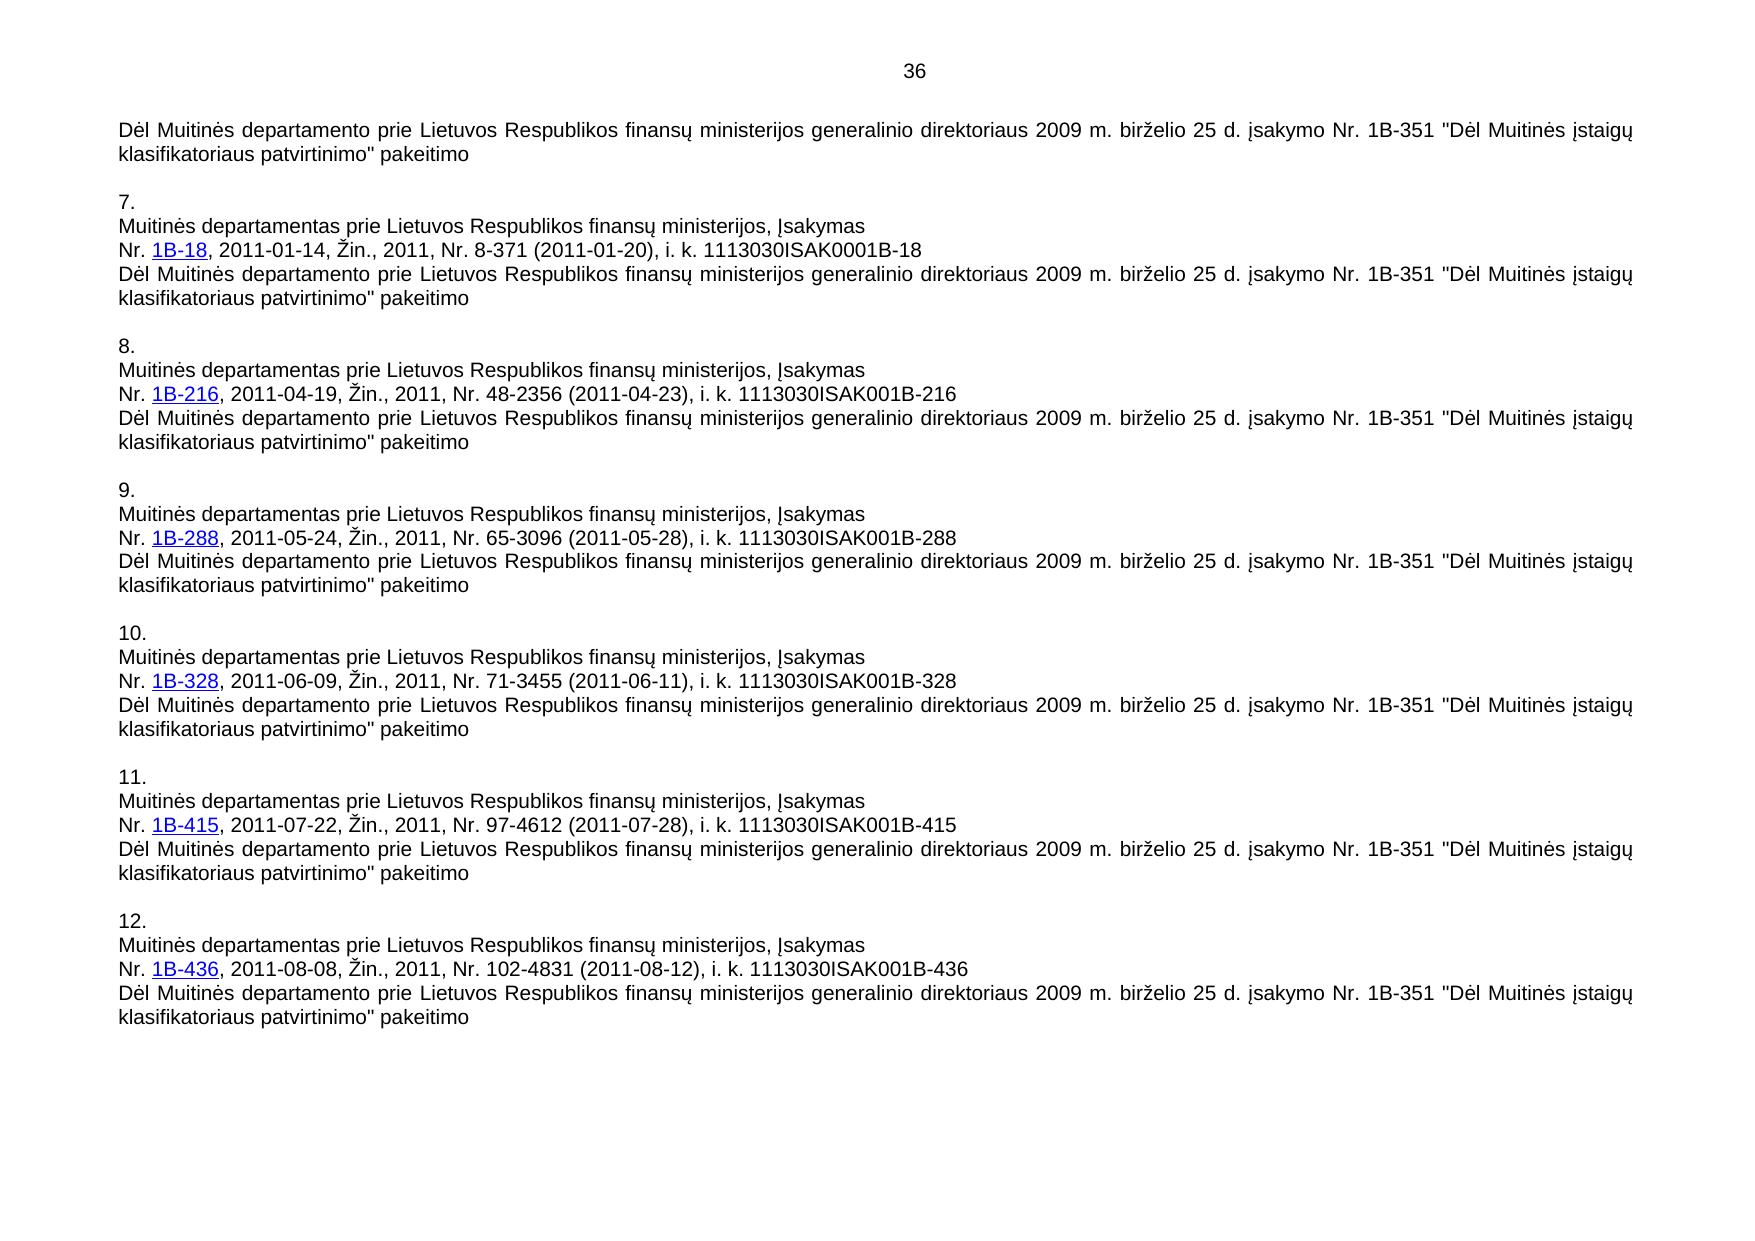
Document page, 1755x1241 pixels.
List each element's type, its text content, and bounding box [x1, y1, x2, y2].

text Dėl Muitinės departamento prie Lietuvos Respublikos finansų ministerijos generalinio direktoriaus 2009 m. birželio 25 d. įsakymo Nr. 1B-351 "Dėl Muitinės įstaigų klasifikatoriaus patvirtinimo" pakeitimo [118, 981, 1636, 1028]
text 10. [118, 621, 1636, 645]
text Muitinės departamentas prie Lietuvos Respublikos finansų ministerijos, Įsakymas [118, 789, 1636, 813]
text 9. [118, 477, 1636, 501]
text 8. [118, 334, 1636, 358]
text Dėl Muitinės departamento prie Lietuvos Respublikos finansų ministerijos generalinio direktoriaus 2009 m. birželio 25 d. įsakymo Nr. 1B-351 "Dėl Muitinės įstaigų klasifikatoriaus patvirtinimo" pakeitimo [118, 262, 1636, 310]
text Muitinės departamentas prie Lietuvos Respublikos finansų ministerijos, Įsakymas [118, 214, 1636, 238]
text Dėl Muitinės departamento prie Lietuvos Respublikos finansų ministerijos generalinio direktoriaus 2009 m. birželio 25 d. įsakymo Nr. 1B-351 "Dėl Muitinės įstaigų klasifikatoriaus patvirtinimo" pakeitimo [118, 118, 1636, 166]
text Dėl Muitinės departamento prie Lietuvos Respublikos finansų ministerijos generalinio direktoriaus 2009 m. birželio 25 d. įsakymo Nr. 1B-351 "Dėl Muitinės įstaigų klasifikatoriaus patvirtinimo" pakeitimo [118, 406, 1636, 453]
text Nr. 1B-288, 2011-05-24, Žin., 2011, Nr. 65-3096 (2011-05-28), i. k. 1113030ISAK001B-288 [118, 525, 1636, 549]
text 11. [118, 765, 1636, 789]
text Muitinės departamentas prie Lietuvos Respublikos finansų ministerijos, Įsakymas [118, 645, 1636, 669]
text Nr. 1B-18, 2011-01-14, Žin., 2011, Nr. 8-371 (2011-01-20), i. k. 1113030ISAK0001B-18 [118, 238, 1636, 262]
text Dėl Muitinės departamento prie Lietuvos Respublikos finansų ministerijos generalinio direktoriaus 2009 m. birželio 25 d. įsakymo Nr. 1B-351 "Dėl Muitinės įstaigų klasifikatoriaus patvirtinimo" pakeitimo [118, 837, 1636, 885]
text Muitinės departamentas prie Lietuvos Respublikos finansų ministerijos, Įsakymas [118, 933, 1636, 957]
text Muitinės departamentas prie Lietuvos Respublikos finansų ministerijos, Įsakymas [118, 501, 1636, 525]
text Muitinės departamentas prie Lietuvos Respublikos finansų ministerijos, Įsakymas [118, 358, 1636, 382]
text 7. [118, 190, 1636, 214]
text Dėl Muitinės departamento prie Lietuvos Respublikos finansų ministerijos generalinio direktoriaus 2009 m. birželio 25 d. įsakymo Nr. 1B-351 "Dėl Muitinės įstaigų klasifikatoriaus patvirtinimo" pakeitimo [118, 549, 1636, 597]
text Nr. 1B-328, 2011-06-09, Žin., 2011, Nr. 71-3455 (2011-06-11), i. k. 1113030ISAK001B-328 [118, 669, 1636, 693]
text Nr. 1B-436, 2011-08-08, Žin., 2011, Nr. 102-4831 (2011-08-12), i. k. 1113030ISAK001B-436 [118, 957, 1636, 981]
text Nr. 1B-216, 2011-04-19, Žin., 2011, Nr. 48-2356 (2011-04-23), i. k. 1113030ISAK001B-216 [118, 382, 1636, 406]
text Dėl Muitinės departamento prie Lietuvos Respublikos finansų ministerijos generalinio direktoriaus 2009 m. birželio 25 d. įsakymo Nr. 1B-351 "Dėl Muitinės įstaigų klasifikatoriaus patvirtinimo" pakeitimo [118, 693, 1636, 741]
text Nr. 1B-415, 2011-07-22, Žin., 2011, Nr. 97-4612 (2011-07-28), i. k. 1113030ISAK001B-415 [118, 813, 1636, 837]
text 12. [118, 909, 1636, 933]
